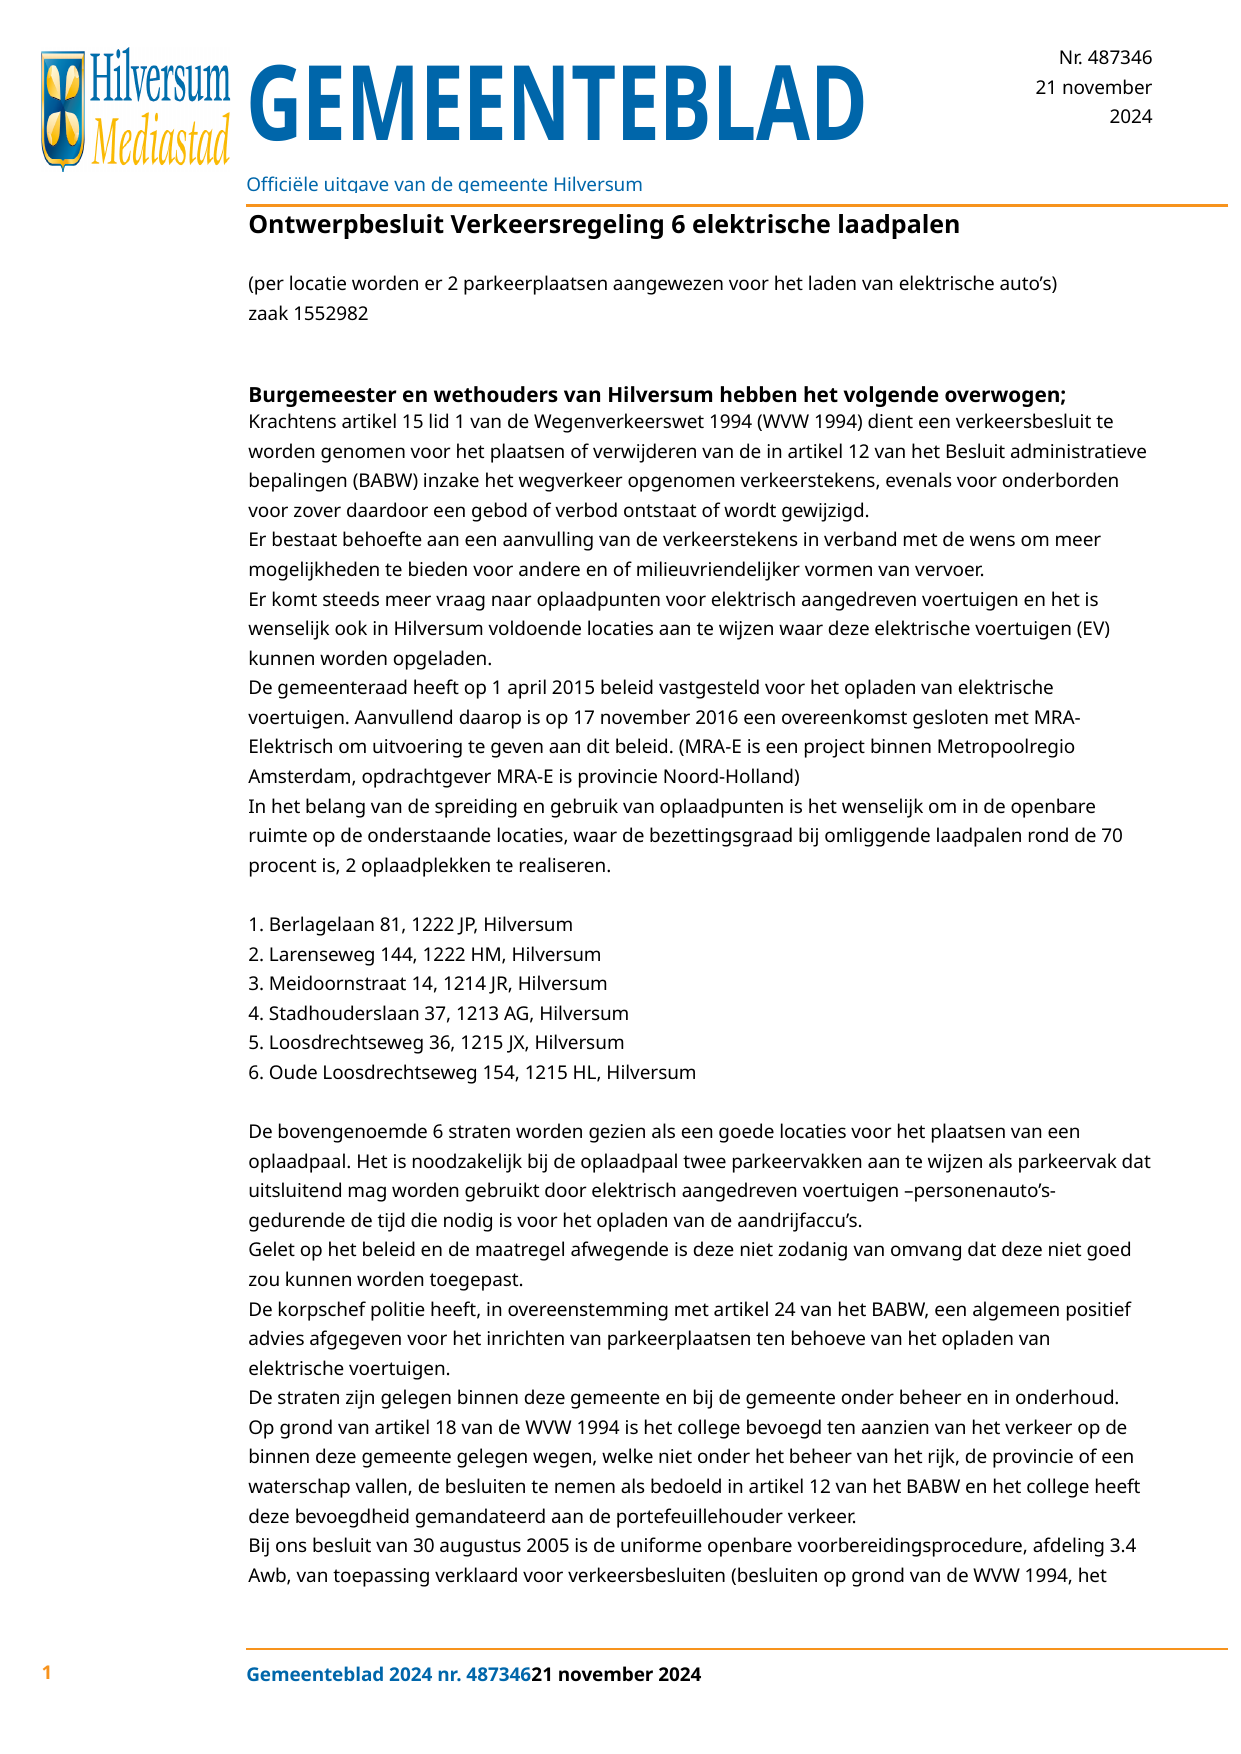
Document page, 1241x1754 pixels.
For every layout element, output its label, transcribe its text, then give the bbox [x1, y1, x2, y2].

text 6. Oude Loosdrechtseweg 154, 1215 HL, Hilversum [248, 1059, 1152, 1085]
text (per locatie worden er 2 parkeerplaatsen aangewezen voor het laden van elektrische auto’s) [248, 270, 1152, 296]
text zaak 1552982 [248, 300, 1152, 326]
text De gemeenteraad heeft op 1 april 2015 beleid vastgesteld voor het opladen van elektrische voertuigen. Aanvullend daarop is op 17 november 2016 een overeenkomst gesloten met MRA-Elektrisch om uitvoering te geven aan dit beleid. (MRA-E is een project binnen Metropoolregio Amsterdam, opdrachtgever MRA-E is provincie Noord-Holland) [248, 674, 1152, 789]
text De korpschef politie heeft, in overeenstemming met artikel 24 van het BABW, een algemeen positief advies afgegeven voor het inrichten van parkeerplaatsen ten behoeve van het opladen van elektrische voertuigen. [248, 1296, 1152, 1381]
text 2. Larenseweg 144, 1222 HM, Hilversum [248, 941, 1152, 967]
text Krachtens artikel 15 lid 1 van de Wegenverkeerswet 1994 (WVW 1994) dient een verkeersbesluit te worden genomen voor het plaatsen of verwijderen van de in artikel 12 van het Besluit administratieve bepalingen (BABW) inzake het wegverkeer opgenomen verkeerstekens, evenals voor onderborden voor zover daardoor een gebod of verbod ontstaat of wordt gewijzigd. [248, 408, 1152, 523]
text De straten zijn gelegen binnen deze gemeente en bij de gemeente onder beheer en in onderhoud. [248, 1384, 1152, 1410]
text Er bestaat behoefte aan een aanvulling van de verkeerstekens in verband met de wens om meer mogelijkheden te bieden voor andere en of milieuvriendelijker vormen van vervoer. [248, 527, 1152, 582]
text Gelet op het beleid en de maatregel afwegende is deze niet zodanig van omvang dat deze niet goed zou kunnen worden toegepast. [248, 1237, 1152, 1292]
text 4. Stadhouderslaan 37, 1213 AG, Hilversum [248, 1000, 1152, 1026]
text Burgemeester en wethouders van Hilversum hebben het volgende overwogen; [248, 380, 1152, 408]
text 5. Loosdrechtseweg 36, 1215 JX, Hilversum [248, 1029, 1152, 1055]
text Op grond van artikel 18 van de WVW 1994 is het colle­ge bevoegd ten aanzien van het verkeer op de binnen deze gemeente gelegen wegen, welke niet onder het beheer van het rijk, de pro­vincie of een waterschap vallen, de besluiten te nemen als bedoeld in artikel 12 van het BABW en het college heeft deze bevoegdheid gemandateerd aan de portefeuillehouder verkeer. [248, 1414, 1152, 1529]
text Bij ons besluit van 30 augustus 2005 is de uniforme openbare voorbereidingsprocedure, afdeling 3.4 Awb, van toepassing verklaard voor verkeersbesluiten (besluiten op grond van de WVW 1994, het [248, 1532, 1152, 1588]
text In het belang van de spreiding en gebruik van oplaadpunten is het wenselijk om in de openbare ruimte op de onderstaande locaties, waar de bezettingsgraad bij omliggende laadpalen rond de 70 procent is, 2 oplaadplekken te realiseren. [248, 793, 1152, 878]
picture [41, 47, 231, 172]
text Ontwerpbesluit Verkeersregeling 6 elektrische laadpalen [248, 207, 1152, 241]
text Er komt steeds meer vraag naar oplaadpunten voor elektrisch aangedreven voertuigen en het is wenselijk ook in Hilversum voldoende locaties aan te wijzen waar deze elektrische voertuigen (EV) kunnen worden opgeladen. [248, 586, 1152, 671]
text De bovengenoemde 6 straten worden gezien als een goede locaties voor het plaatsen van een oplaadpaal. Het is noodzakelijk bij de oplaadpaal twee parkeervakken aan te wijzen als parkeervak dat uitsluitend mag worden gebruikt door elektrisch aangedreven voertuigen –personenauto’s- gedurende de tijd die nodig is voor het opladen van de aandrijfaccu’s. [248, 1118, 1152, 1233]
text 1. Berlagelaan 81, 1222 JP, Hilversum [248, 911, 1152, 937]
text 3. Meidoornstraat 14, 1214 JR, Hilversum [248, 970, 1152, 996]
